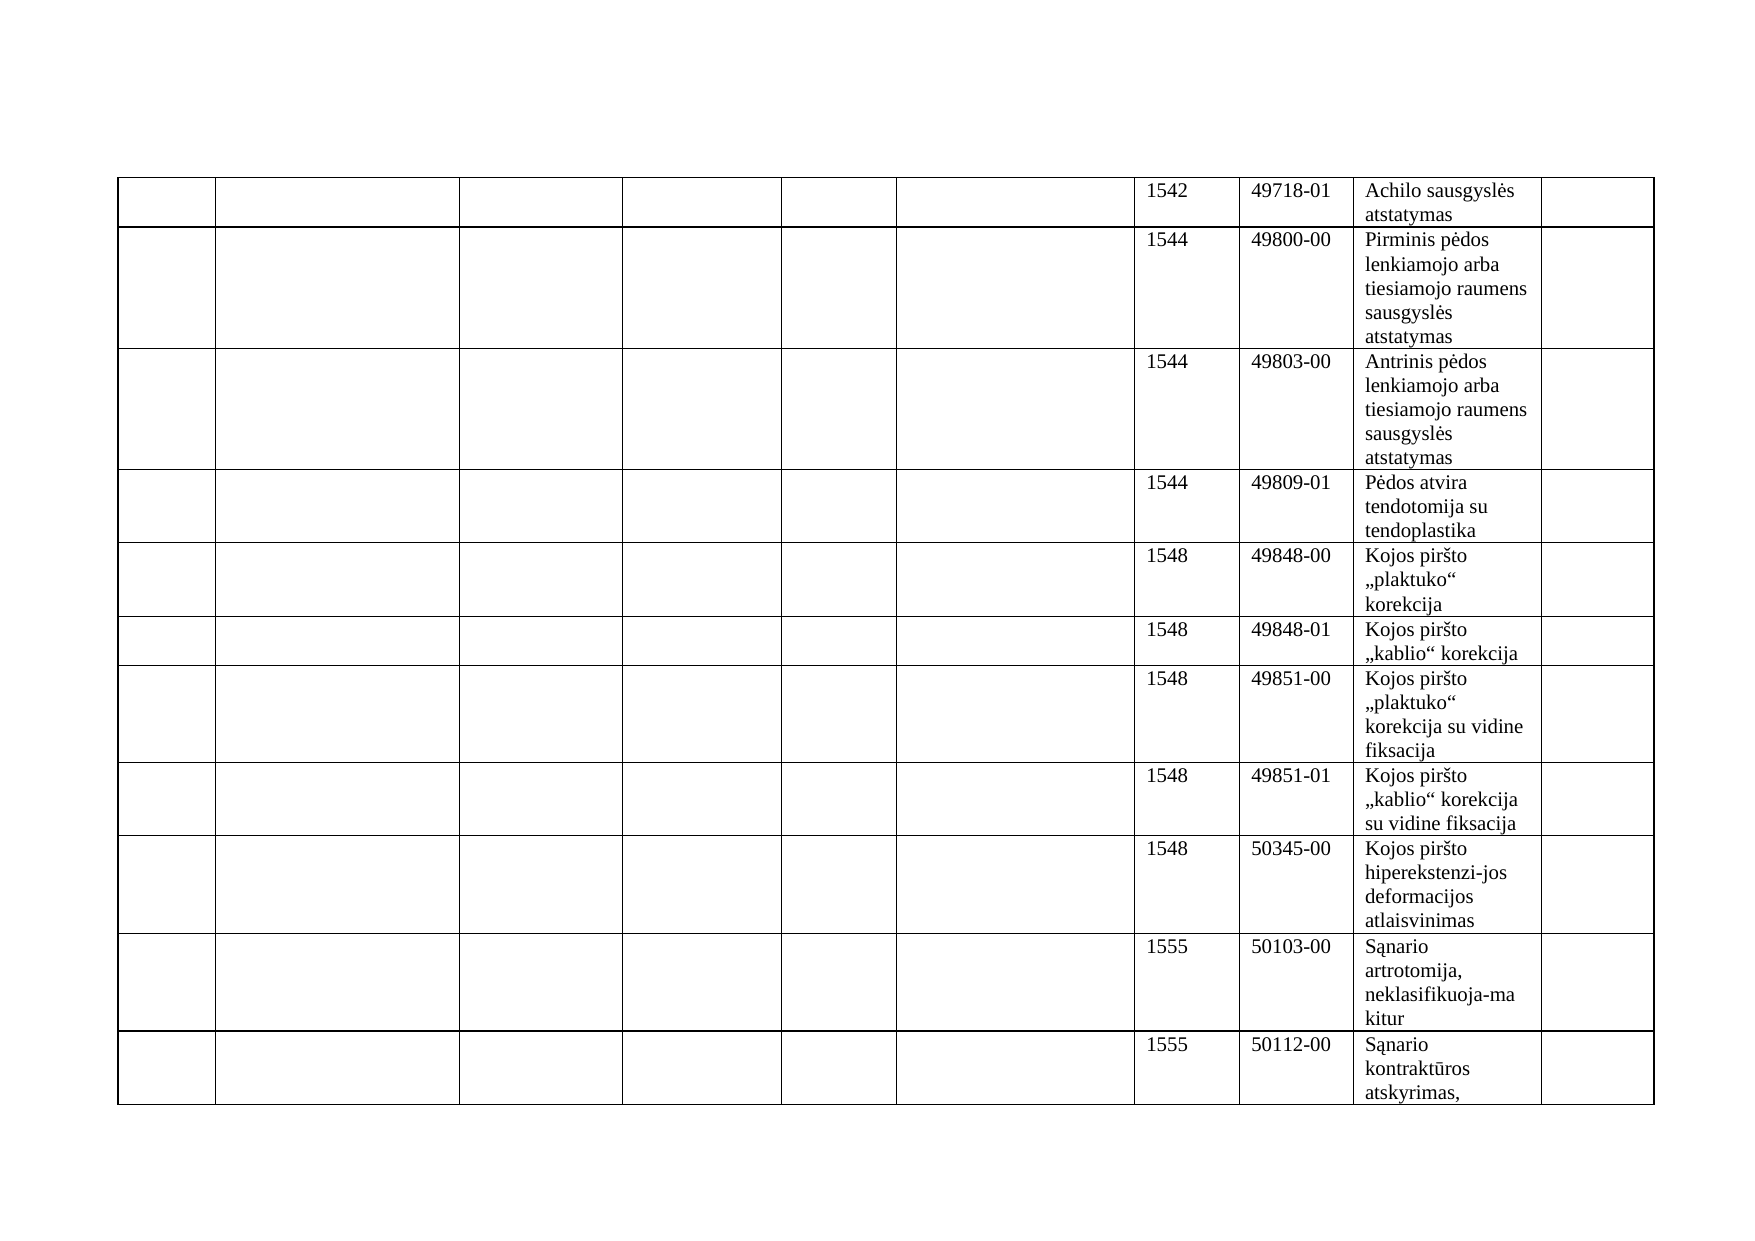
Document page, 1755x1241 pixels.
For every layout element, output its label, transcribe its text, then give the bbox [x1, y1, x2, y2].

table_cell [460, 617, 622, 665]
table_cell [897, 617, 1134, 665]
table_cell 1548 [1135, 763, 1239, 835]
table_cell [897, 228, 1134, 348]
table_cell Pėdos atvira tendotomija su tendoplastika [1354, 470, 1541, 542]
table_cell [1542, 228, 1653, 348]
table_cell [1542, 836, 1653, 932]
table_cell [119, 763, 215, 835]
table_cell [460, 543, 622, 616]
table_cell 1548 [1135, 836, 1239, 932]
table_cell 49851-01 [1240, 763, 1353, 835]
table_cell [897, 349, 1134, 469]
table_cell [782, 470, 896, 542]
table_cell [1542, 763, 1653, 835]
table_cell [216, 349, 459, 469]
table_cell [897, 543, 1134, 616]
table_cell Kojos piršto „kablio“ korekcija [1354, 617, 1541, 665]
table_cell [216, 617, 459, 665]
table_cell [460, 1032, 622, 1104]
table_cell [119, 934, 215, 1030]
table_cell [1542, 617, 1653, 665]
table_cell 49851-00 [1240, 666, 1353, 762]
table_cell [623, 1032, 781, 1104]
table_cell [782, 1032, 896, 1104]
table_cell 1548 [1135, 666, 1239, 762]
table_cell [1542, 666, 1653, 762]
table_cell [216, 934, 459, 1030]
table_cell [460, 178, 622, 226]
table_cell [119, 617, 215, 665]
table_cell [1542, 1032, 1653, 1104]
table_cell 1544 [1135, 470, 1239, 542]
table_cell 1548 [1135, 543, 1239, 616]
table_cell 1555 [1135, 1032, 1239, 1104]
table_cell [782, 543, 896, 616]
table_cell [119, 836, 215, 932]
table_cell [460, 228, 622, 348]
table_cell [782, 349, 896, 469]
table_cell [897, 666, 1134, 762]
table_cell [782, 666, 896, 762]
table_cell 49718-01 [1240, 178, 1353, 226]
table_cell 50112-00 [1240, 1032, 1353, 1104]
table_cell [623, 349, 781, 469]
table_cell 49800-00 [1240, 228, 1353, 348]
table_cell [119, 1032, 215, 1104]
table_cell [782, 763, 896, 835]
table_cell [119, 349, 215, 469]
table_cell [782, 836, 896, 932]
table_cell [897, 934, 1134, 1030]
table_cell Sąnario kontraktūros atskyrimas, [1354, 1032, 1541, 1104]
table_cell [782, 617, 896, 665]
table_cell Antrinis pėdos lenkiamojo arba tiesiamojo raumens sausgyslės atstatymas [1354, 349, 1541, 469]
table_cell 1555 [1135, 934, 1239, 1030]
table_cell [623, 763, 781, 835]
table_cell [623, 228, 781, 348]
table_cell [216, 228, 459, 348]
table_cell [216, 763, 459, 835]
table_cell 49809-01 [1240, 470, 1353, 542]
table_cell [119, 543, 215, 616]
table_cell [623, 178, 781, 226]
table_cell [897, 178, 1134, 226]
table_cell [623, 617, 781, 665]
table_cell Kojos piršto hiperekstenzi-jos deformacijos atlaisvinimas [1354, 836, 1541, 932]
table_cell [119, 178, 215, 226]
table_cell [216, 543, 459, 616]
table_cell [623, 543, 781, 616]
table_cell [460, 470, 622, 542]
table_cell 1542 [1135, 178, 1239, 226]
table_cell [897, 470, 1134, 542]
table_cell [782, 228, 896, 348]
table_cell [623, 836, 781, 932]
table_cell Kojos piršto „plaktuko“ korekcija su vidine fiksacija [1354, 666, 1541, 762]
table_cell [1542, 470, 1653, 542]
table_cell [119, 228, 215, 348]
table_cell [460, 666, 622, 762]
table_cell [623, 934, 781, 1030]
table_cell [216, 178, 459, 226]
table_cell [623, 470, 781, 542]
table_cell [1542, 934, 1653, 1030]
table_cell Achilo sausgyslės atstatymas [1354, 178, 1541, 226]
table_cell [216, 836, 459, 932]
table_cell [460, 836, 622, 932]
table_cell Kojos piršto „plaktuko“ korekcija [1354, 543, 1541, 616]
table_cell 1544 [1135, 228, 1239, 348]
table_cell Sąnario artrotomija, neklasifikuoja-ma kitur [1354, 934, 1541, 1030]
table_cell Kojos piršto „kablio“ korekcija su vidine fiksacija [1354, 763, 1541, 835]
table_cell [216, 470, 459, 542]
table_cell 1544 [1135, 349, 1239, 469]
table_cell [1542, 178, 1653, 226]
table_cell [216, 1032, 459, 1104]
table_cell [897, 763, 1134, 835]
table_cell [1542, 349, 1653, 469]
table_cell [216, 666, 459, 762]
table_cell 49848-00 [1240, 543, 1353, 616]
table_cell [897, 1032, 1134, 1104]
table_cell 49848-01 [1240, 617, 1353, 665]
table_cell Pirminis pėdos lenkiamojo arba tiesiamojo raumens sausgyslės atstatymas [1354, 228, 1541, 348]
table_cell [782, 934, 896, 1030]
table_cell 1548 [1135, 617, 1239, 665]
table_cell [119, 666, 215, 762]
table_cell [460, 763, 622, 835]
table_cell [623, 666, 781, 762]
table_cell [119, 470, 215, 542]
table_cell 50103-00 [1240, 934, 1353, 1030]
table_cell [1542, 543, 1653, 616]
table_cell 49803-00 [1240, 349, 1353, 469]
table_cell [782, 178, 896, 226]
table_cell 50345-00 [1240, 836, 1353, 932]
table_cell [460, 349, 622, 469]
table_cell [897, 836, 1134, 932]
table_cell [460, 934, 622, 1030]
